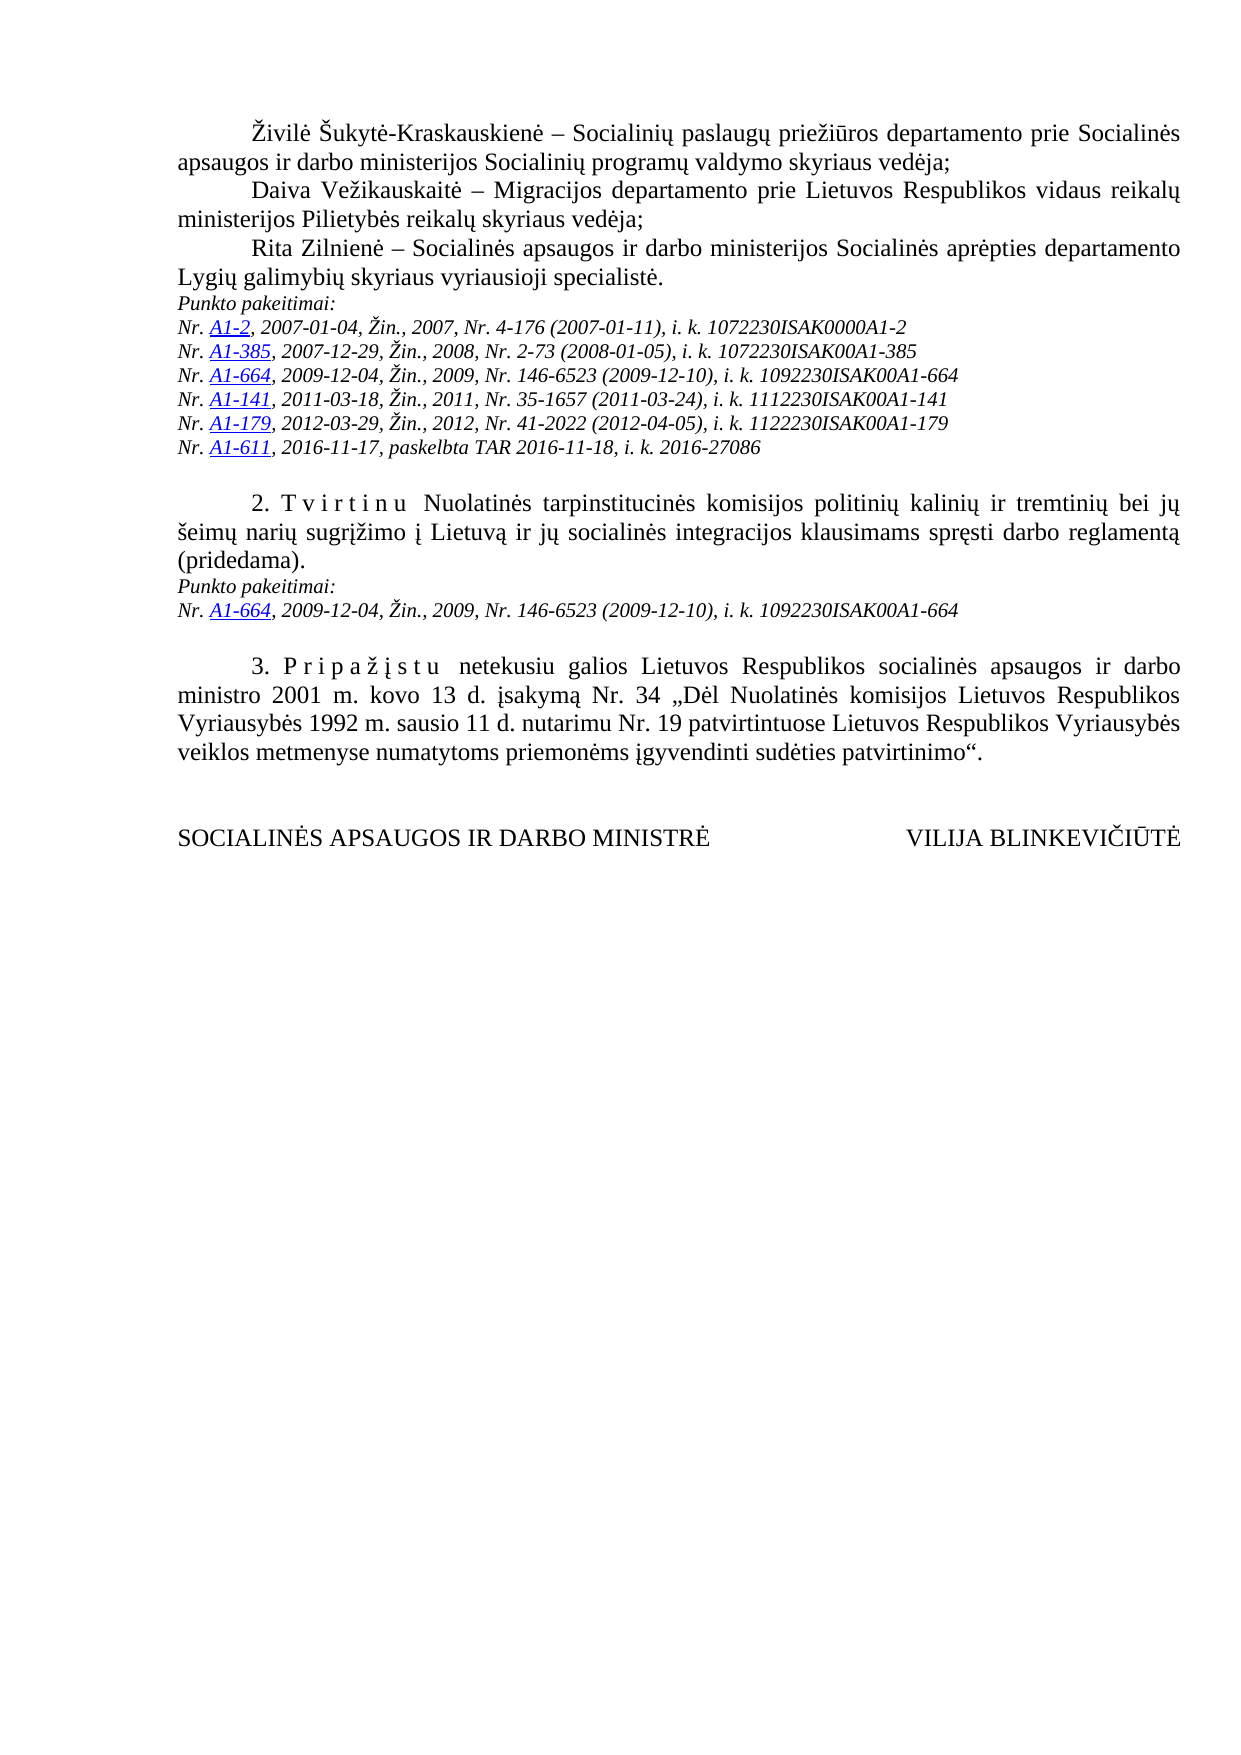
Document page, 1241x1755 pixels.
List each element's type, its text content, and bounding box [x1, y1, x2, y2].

text 3. Pripažįstu netekusiu galios Lietuvos Respublikos socialinės apsaugos ir darbo ministro 2001 m. kovo 13 d. įsakymą Nr. 34 „Dėl Nuolatinės komisijos Lietuvos Respublikos Vyriausybės 1992 m. sausio 11 d. nutarimu Nr. 19 patvirtintuose Lietuvos Respublikos Vyriausybės veiklos metmenyse numatytoms priemonėms įgyvendinti sudėties patvirtinimo“. [177, 651, 1181, 766]
text Nr. A1-385, 2007-12-29, Žin., 2008, Nr. 2-73 (2008-01-05), i. k. 1072230ISAK00A1-385 [177, 339, 1181, 363]
text Nr. A1-141, 2011-03-18, Žin., 2011, Nr. 35-1657 (2011-03-24), i. k. 1112230ISAK00A1-141 [177, 387, 1181, 411]
text Nr. A1-179, 2012-03-29, Žin., 2012, Nr. 41-2022 (2012-04-05), i. k. 1122230ISAK00A1-179 [177, 411, 1181, 435]
text Nr. A1-611, 2016-11-17, paskelbta TAR 2016-11-18, i. k. 2016-27086 [177, 435, 1181, 459]
text Nr. A1-664, 2009-12-04, Žin., 2009, Nr. 146-6523 (2009-12-10), i. k. 1092230ISAK00A1-664 [177, 598, 1181, 622]
text Nr. A1-664, 2009-12-04, Žin., 2009, Nr. 146-6523 (2009-12-10), i. k. 1092230ISAK00A1-664 [177, 363, 1181, 387]
text Nr. A1-2, 2007-01-04, Žin., 2007, Nr. 4-176 (2007-01-11), i. k. 1072230ISAK0000A1-2 [177, 315, 1181, 339]
text 2. Tvirtinu Nuolatinės tarpinstitucinės komisijos politinių kalinių ir tremtinių bei jų šeimų narių sugrįžimo į Lietuvą ir jų socialinės integracijos klausimams spręsti darbo reglamentą (pridedama). [177, 488, 1181, 574]
text Punkto pakeitimai: [177, 574, 1181, 598]
text Rita Zilnienė – Socialinės apsaugos ir darbo ministerijos Socialinės aprėpties departamento Lygių galimybių skyriaus vyriausioji specialistė. [177, 233, 1181, 291]
text Živilė Šukytė-Kraskauskienė – Socialinių paslaugų priežiūros departamento prie Socialinės apsaugos ir darbo ministerijos Socialinių programų valdymo skyriaus vedėja; [177, 118, 1181, 176]
text SOCIALINĖS APSAUGOS IR DARBO MINISTRĖ VILIJA BLINKEVIČIŪTĖ [177, 823, 1181, 852]
text Punkto pakeitimai: [177, 291, 1181, 315]
text Daiva Vežikauskaitė – Migracijos departamento prie Lietuvos Respublikos vidaus reikalų ministerijos Pilietybės reikalų skyriaus vedėja; [177, 176, 1181, 233]
